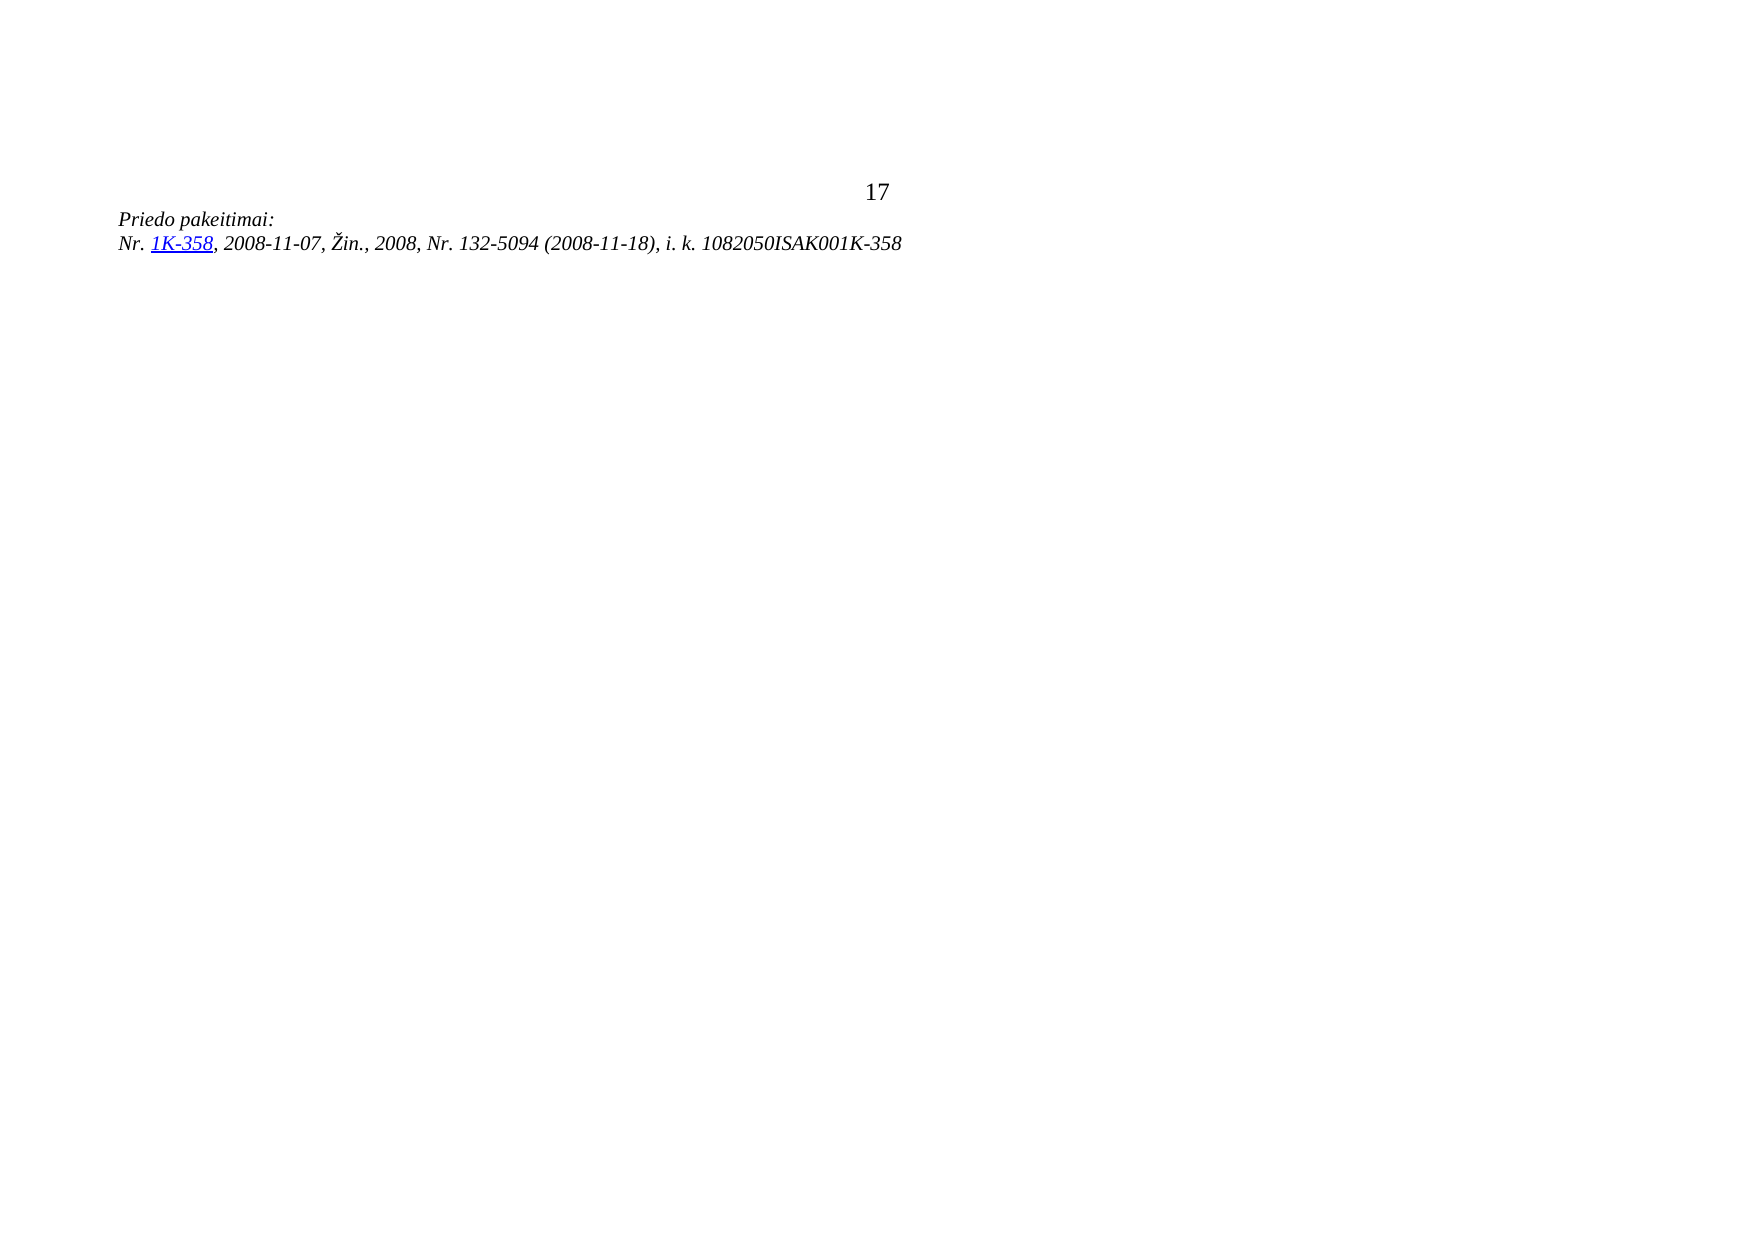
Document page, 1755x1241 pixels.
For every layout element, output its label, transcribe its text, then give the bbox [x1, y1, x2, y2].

text Priedo pakeitimai: [118, 207, 1636, 231]
text Nr. 1K-358, 2008-11-07, Žin., 2008, Nr. 132-5094 (2008-11-18), i. k. 1082050ISAK001K-358 [118, 231, 1636, 255]
